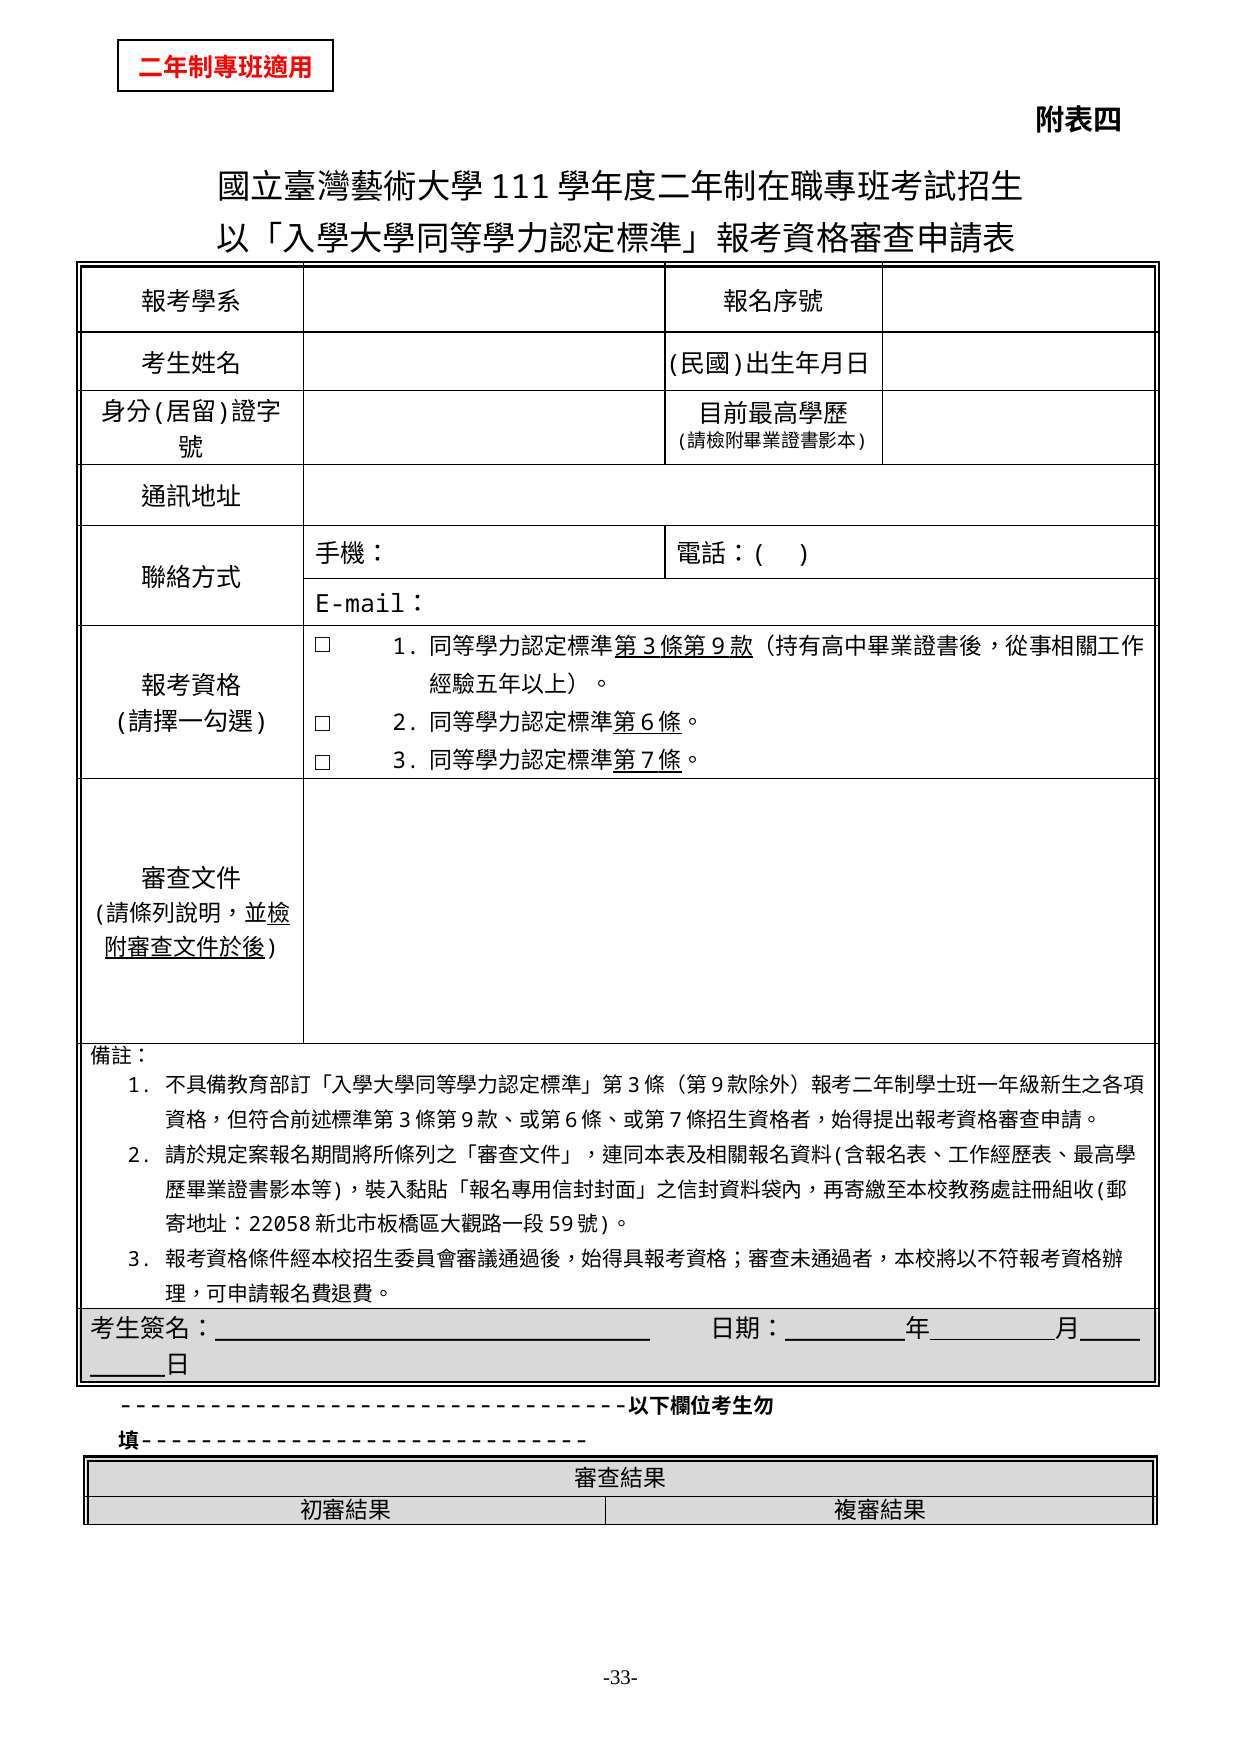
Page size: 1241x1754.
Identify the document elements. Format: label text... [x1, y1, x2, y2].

table_cell 身分(居留)證字號 [82, 391, 303, 464]
table_cell [883, 333, 1154, 390]
table_header 報名序號 [666, 268, 882, 331]
table_header [304, 268, 664, 331]
table_cell 審查文件 (請條列說明，並檢附審查文件於後) [82, 779, 303, 1042]
table_cell 同等學力認定標準第3條第9款（持有高中畢業證書後，從事相關工作經驗五年以上）。 同等學力認定標準第6條。 同等學力認定標準第7條。 [357, 626, 1154, 777]
table_cell 目前最高學歷 (請檢附畢業證書影本) [666, 391, 882, 464]
table_cell E-mail： [304, 579, 1154, 625]
table_header 審查結果 [89, 1462, 1152, 1496]
table_cell 初審結果 [89, 1497, 605, 1524]
text 二年制專班適用 [134, 48, 317, 83]
table_cell 手機： [304, 526, 664, 577]
table_cell [304, 333, 664, 390]
table_cell 通訊地址 [82, 465, 303, 525]
text 國立臺灣藝術大學111學年度二年制在職專班考試招生 [118, 157, 1122, 209]
table_cell □ □ □ [304, 626, 357, 777]
table_header [883, 268, 1154, 331]
table_cell 電話：( ) [666, 526, 1154, 577]
table_cell [304, 465, 1154, 525]
table_cell [304, 779, 1154, 1042]
text ----------------------------------以下欄位考生勿填------------------------------ [118, 1387, 1122, 1455]
table_cell 考生姓名 [82, 333, 303, 390]
table_cell 複審結果 [606, 1497, 1152, 1524]
table_cell [883, 391, 1154, 464]
table_cell [304, 391, 664, 464]
table_cell 聯絡方式 [82, 526, 303, 625]
table_cell (民國)出生年月日 [666, 333, 882, 390]
text 以「入學大學同等學力認定標準」報考資格審查申請表 [0, 209, 1231, 261]
text 附表四 [118, 89, 1122, 141]
table_cell 考生簽名：_____________________________ 日期：________年＿＿＿＿＿月_________日 [82, 1309, 1154, 1381]
text [119, 41, 332, 90]
table_header 報考學系 [82, 268, 303, 331]
table_cell 報考資格 (請擇一勾選) [82, 626, 303, 777]
table_cell 備註： 不具備教育部訂「入學大學同等學力認定標準」第3條（第9款除外）報考二年制學士班一年級新生之各項資格，但符合前述標準第3條第9款、或第6條、或第7條招生資格者，始得提出報考資格審查申請。 請於規定案報名期間將所條列之「審查文件」，連同本表及相關報名資料(含報名表、工作經歷表、最高學歷畢業證書影本等)，裝入黏貼「報名專用信封封面」之信封資料袋內，再寄繳至本校教務處註冊組收(郵寄地址：22058新北市板橋區大觀路一段59號)。 報考資格條件經本校招生委員會審議通過後，始得具報考資格；審查未通過者，本校將以不符報考資格辦理，可申請報名費退費。 [82, 1044, 1154, 1307]
